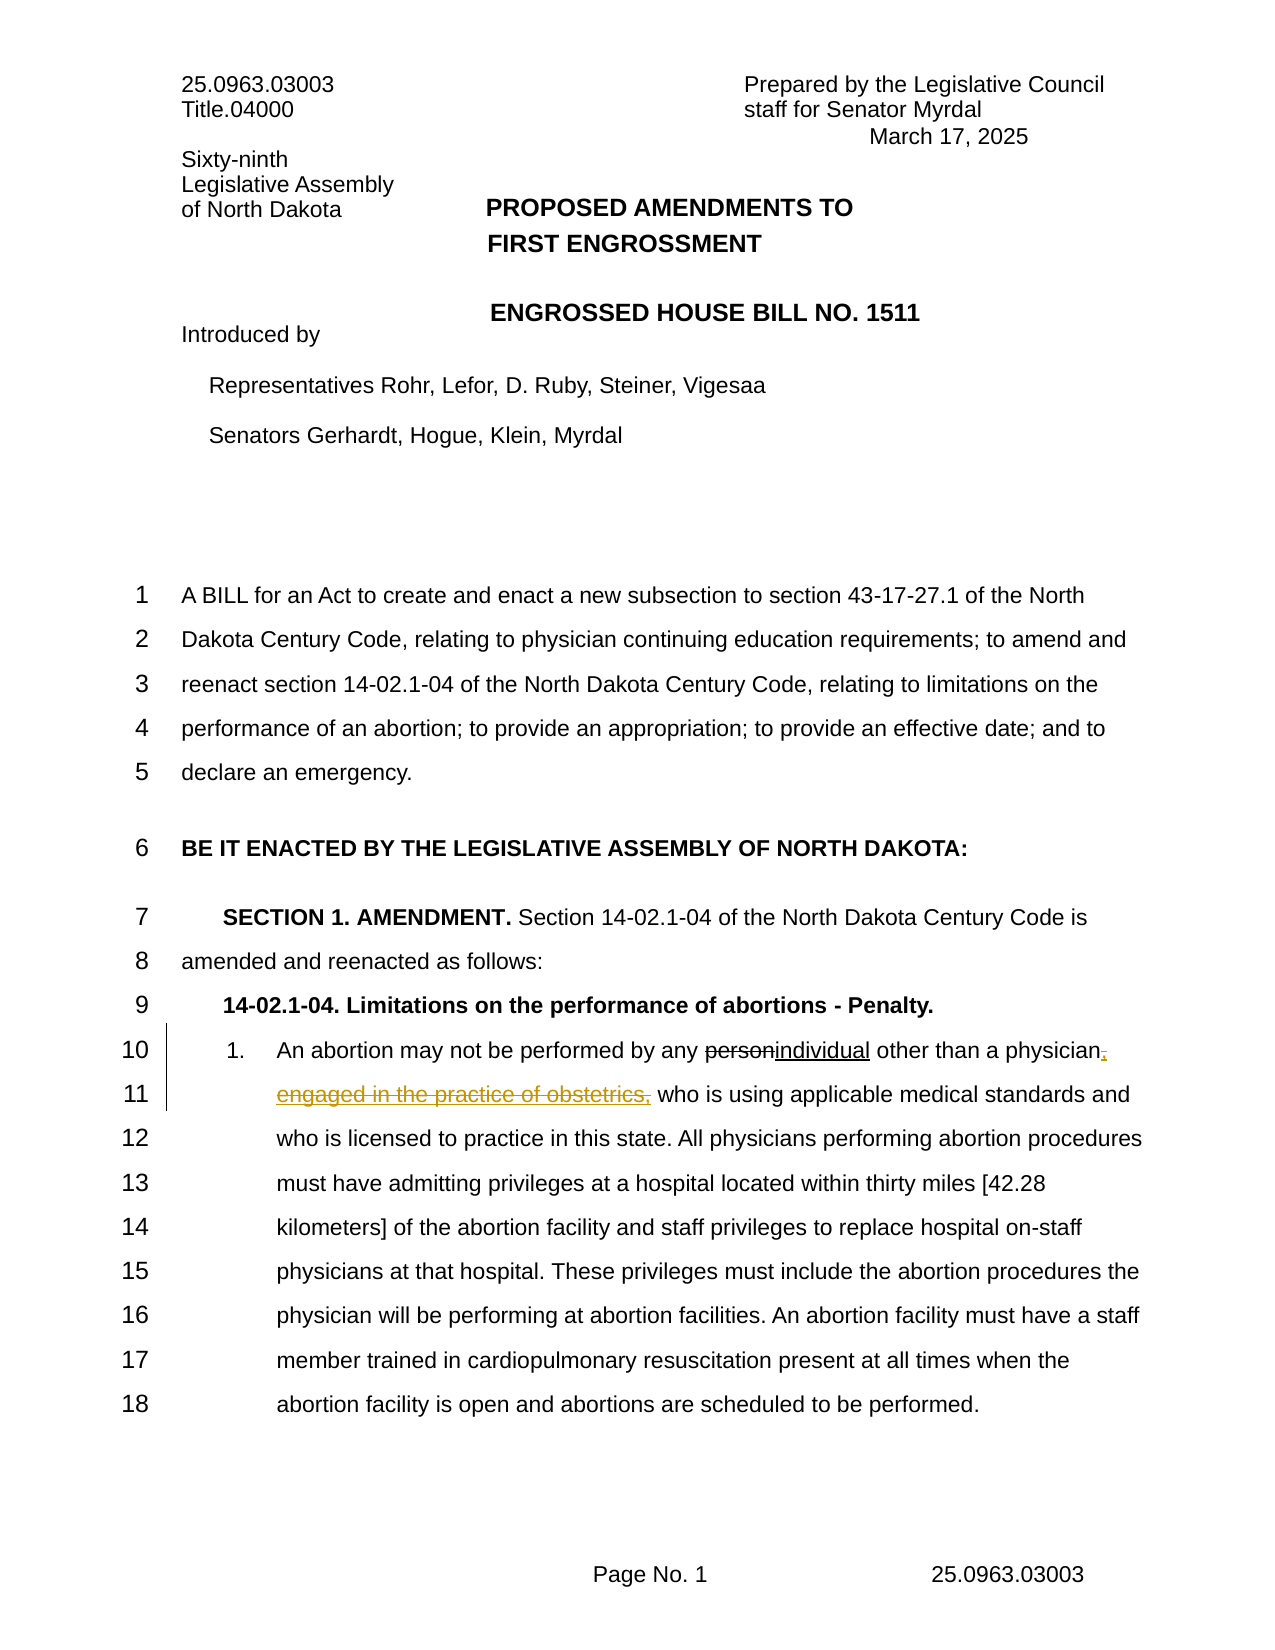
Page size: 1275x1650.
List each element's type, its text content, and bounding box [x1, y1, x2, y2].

text of North Dakota [181, 198, 1154, 223]
table_cell Sixty-ninth [181, 123, 744, 173]
text Representatives Rohr, Lefor, D. Ruby, Steiner, Vigesaa [208, 375, 1154, 398]
table_cell March 17, 2025 [744, 123, 1153, 173]
title PROPOSED AMENDMENTS TO [486, 192, 872, 221]
subtitle 14‑02.1‑04. Limitations on the performance of abortions ‑ Penalty. [181, 978, 1154, 1023]
text SECTION 1. AMENDMENT. Section 14‑02.1‑04 of the North Dakota Century Code is amended and reenacted as follows: [181, 890, 1154, 978]
text 1. An abortion may not be performed by any personindividual other than a physician who is using applicable medical standards and who is licensed to practice in this state. All physicians performing abortion procedures must have admitting privileges at a hospital located within thirty miles [42.28 kilometers] of the abortion facility and staff privileges to replace hospital on‑staff physicians at that hospital. These privileges must include the abortion procedures the physician will be performing at abortion facilities. An abortion facility must have a staff member trained in cardiopulmonary resuscitation present at all times when the abortion facility is open and abortions are scheduled to be performed. [181, 1023, 1154, 1421]
title ENGROSSED House BILL NO. 1511 [490, 297, 920, 326]
text Senators Gerhardt, Hogue, Klein, Myrdal [208, 425, 1154, 448]
table_header Prepared by the Legislative Council staff for Senator Myrdal [744, 73, 1153, 123]
title A BILL for an Act to create and enact a new subsection to section 43‑17‑27.1 of the North Dakota Century Code, relating to physician continuing education requirements; to amend and reenact section 14‑02.1‑04 of the North Dakota Century Code, relating to limitations on the performance of an abortion; to provide an appropriation; to provide an effective date; and to declare an emergency. [181, 568, 1154, 789]
text Introduced by [181, 323, 1154, 348]
text Legislative Assembly [181, 173, 1154, 198]
text BE IT ENACTED BY THE LEGISLATIVE ASSEMBLY OF NORTH DAKOTA: [181, 821, 1154, 865]
title FIRST ENGROSSMENT [487, 231, 762, 258]
table_header 25.0963.03003 Title.04000 [181, 73, 744, 123]
